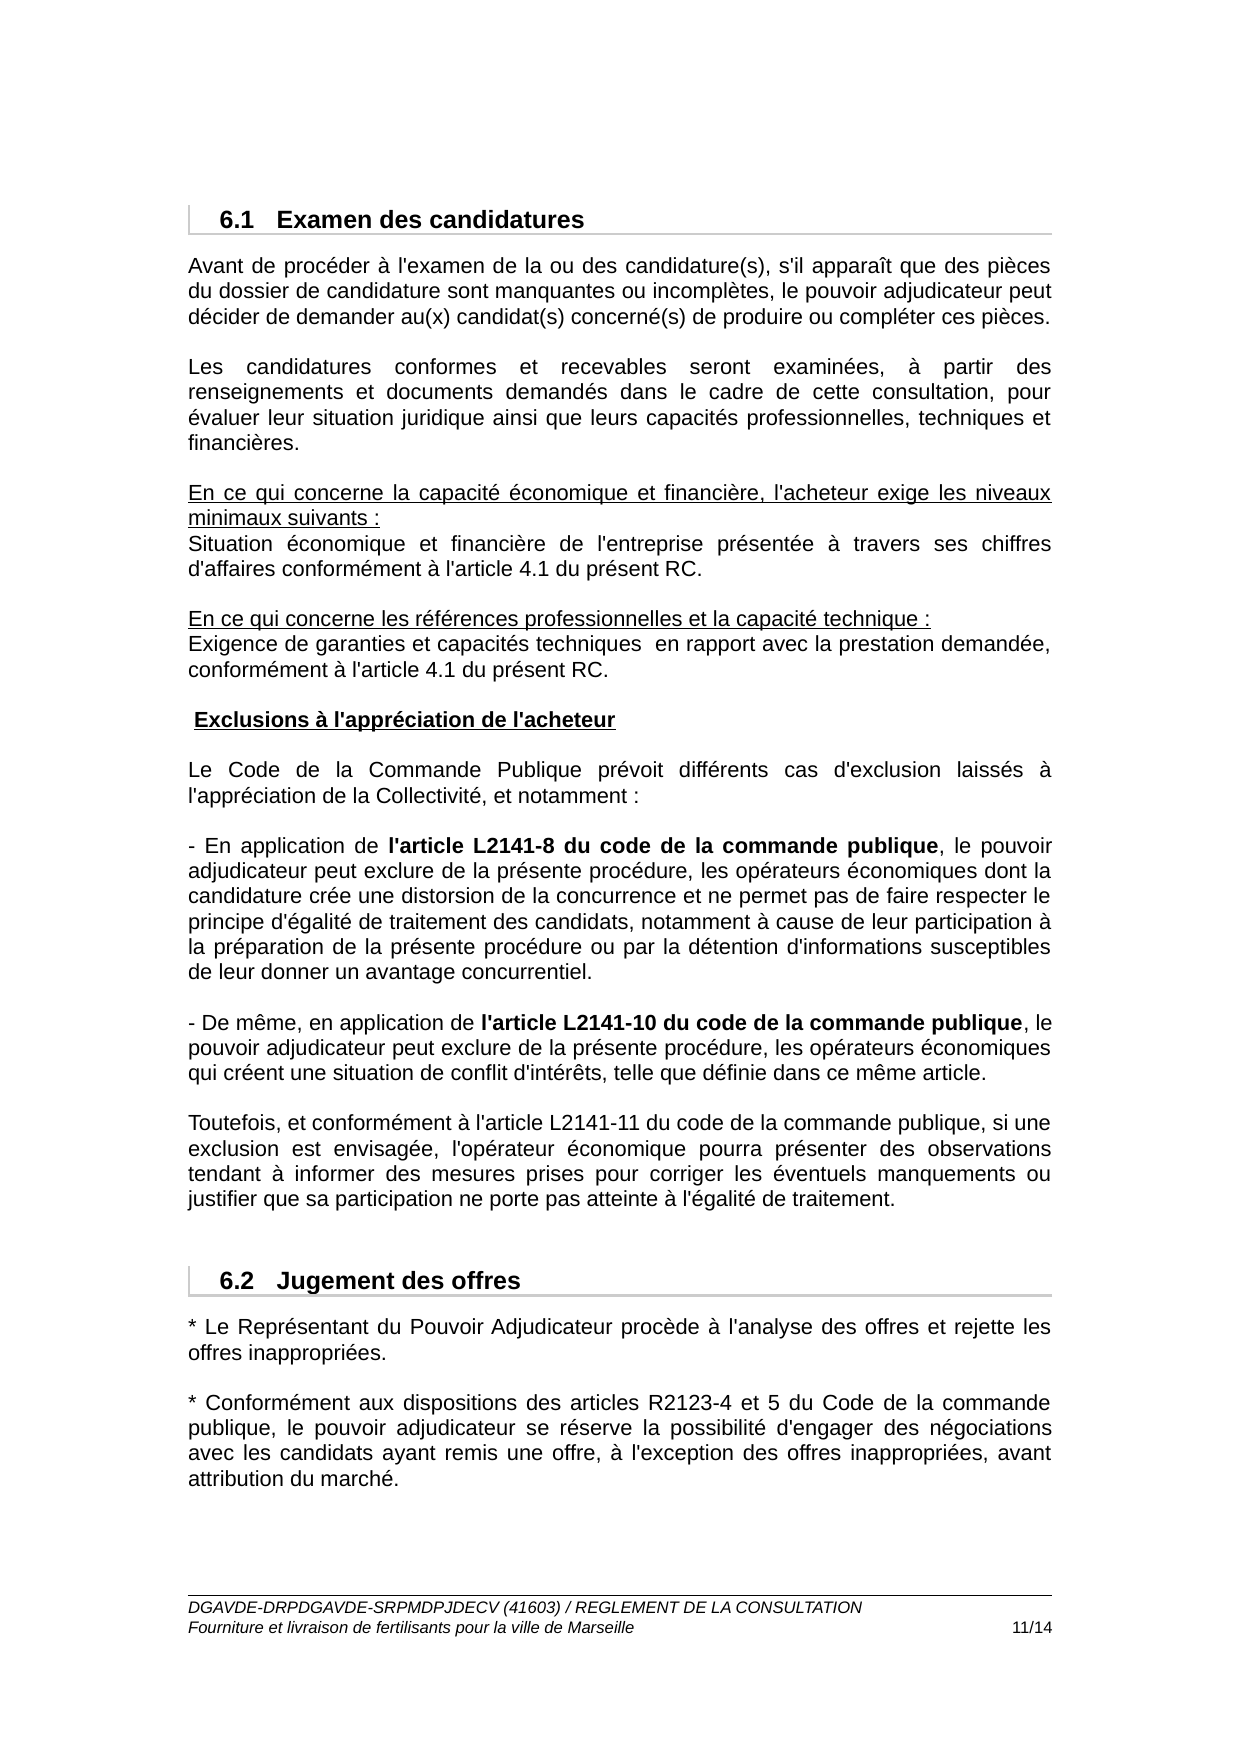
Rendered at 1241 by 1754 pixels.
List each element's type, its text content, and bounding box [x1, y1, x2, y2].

text - De même, en application de l'article L2141-10 du code de la commande publique, le pouvoir adjudicateur peut exclure de la présente procédure, les opérateurs économiques qui créent une situation de conflit d'intérêts, telle que définie dans ce même article. [188, 1009, 1052, 1085]
text Le Code de la Commande Publique prévoit différents cas d'exclusion laissés à l'appréciation de la Collectivité, et notamment : [188, 757, 1052, 808]
subtitle Examen des candidatures [188, 204, 1052, 233]
text Situation économique et financière de l'entreprise présentée à travers ses chiffres d'affaires conformément à l'article 4.1 du présent RC. [188, 530, 1052, 581]
text * Le Représentant du Pouvoir Adjudicateur procède à l'analyse des offres et rejette les offres inappropriées. [188, 1314, 1052, 1365]
text Exclusions à l'appréciation de l'acheteur [188, 707, 1052, 732]
text En ce qui concerne la capacité économique et financière, l'acheteur exige les niveaux [188, 480, 1052, 502]
text - En application de l'article L2141-8 du code de la commande publique, le pouvoir adjudicateur peut exclure de la présente procédure, les opérateurs économiques dont la candidature crée une distorsion de la concurrence et ne permet pas de faire respecter le principe d'égalité de traitement des candidats, notamment à cause de leur participation à la préparation de la présente procédure ou par la détention d'informations susceptibles de leur donner un avantage concurrentiel. [188, 833, 1052, 984]
text En ce qui concerne les références professionnelles et la capacité technique : [188, 606, 1052, 631]
text Toutefois, et conformément à l'article L2141-11 du code de la commande publique, si une exclusion est envisagée, l'opérateur économique pourra présenter des observations tendant à informer des mesures prises pour corriger les éventuels manquements ou justifier que sa participation ne porte pas atteinte à l'égalité de traitement. [188, 1110, 1052, 1211]
text Exigence de garanties et capacités techniques en rapport avec la prestation demandée, conformément à l'article 4.1 du présent RC. [188, 631, 1052, 682]
text minimaux suivants : [188, 503, 1052, 530]
subtitle Jugement des offres [190, 1266, 1052, 1294]
text Les candidatures conformes et recevables seront examinées, à partir des renseignements et documents demandés dans le cadre de cette consultation, pour évaluer leur situation juridique ainsi que leurs capacités professionnelles, techniques et financières. [188, 354, 1052, 455]
text * Conformément aux dispositions des articles R2123-4 et 5 du Code de la commande publique, le pouvoir adjudicateur se réserve la possibilité d'engager des négociations avec les candidats ayant remis une offre, à l'exception des offres inappropriées, avant attribution du marché. [188, 1390, 1052, 1491]
text Avant de procéder à l'examen de la ou des candidature(s), s'il apparaît que des pièces du dossier de candidature sont manquantes ou incomplètes, le pouvoir adjudicateur peut décider de demander au(x) candidat(s) concerné(s) de produire ou compléter ces pièces. [188, 253, 1052, 329]
